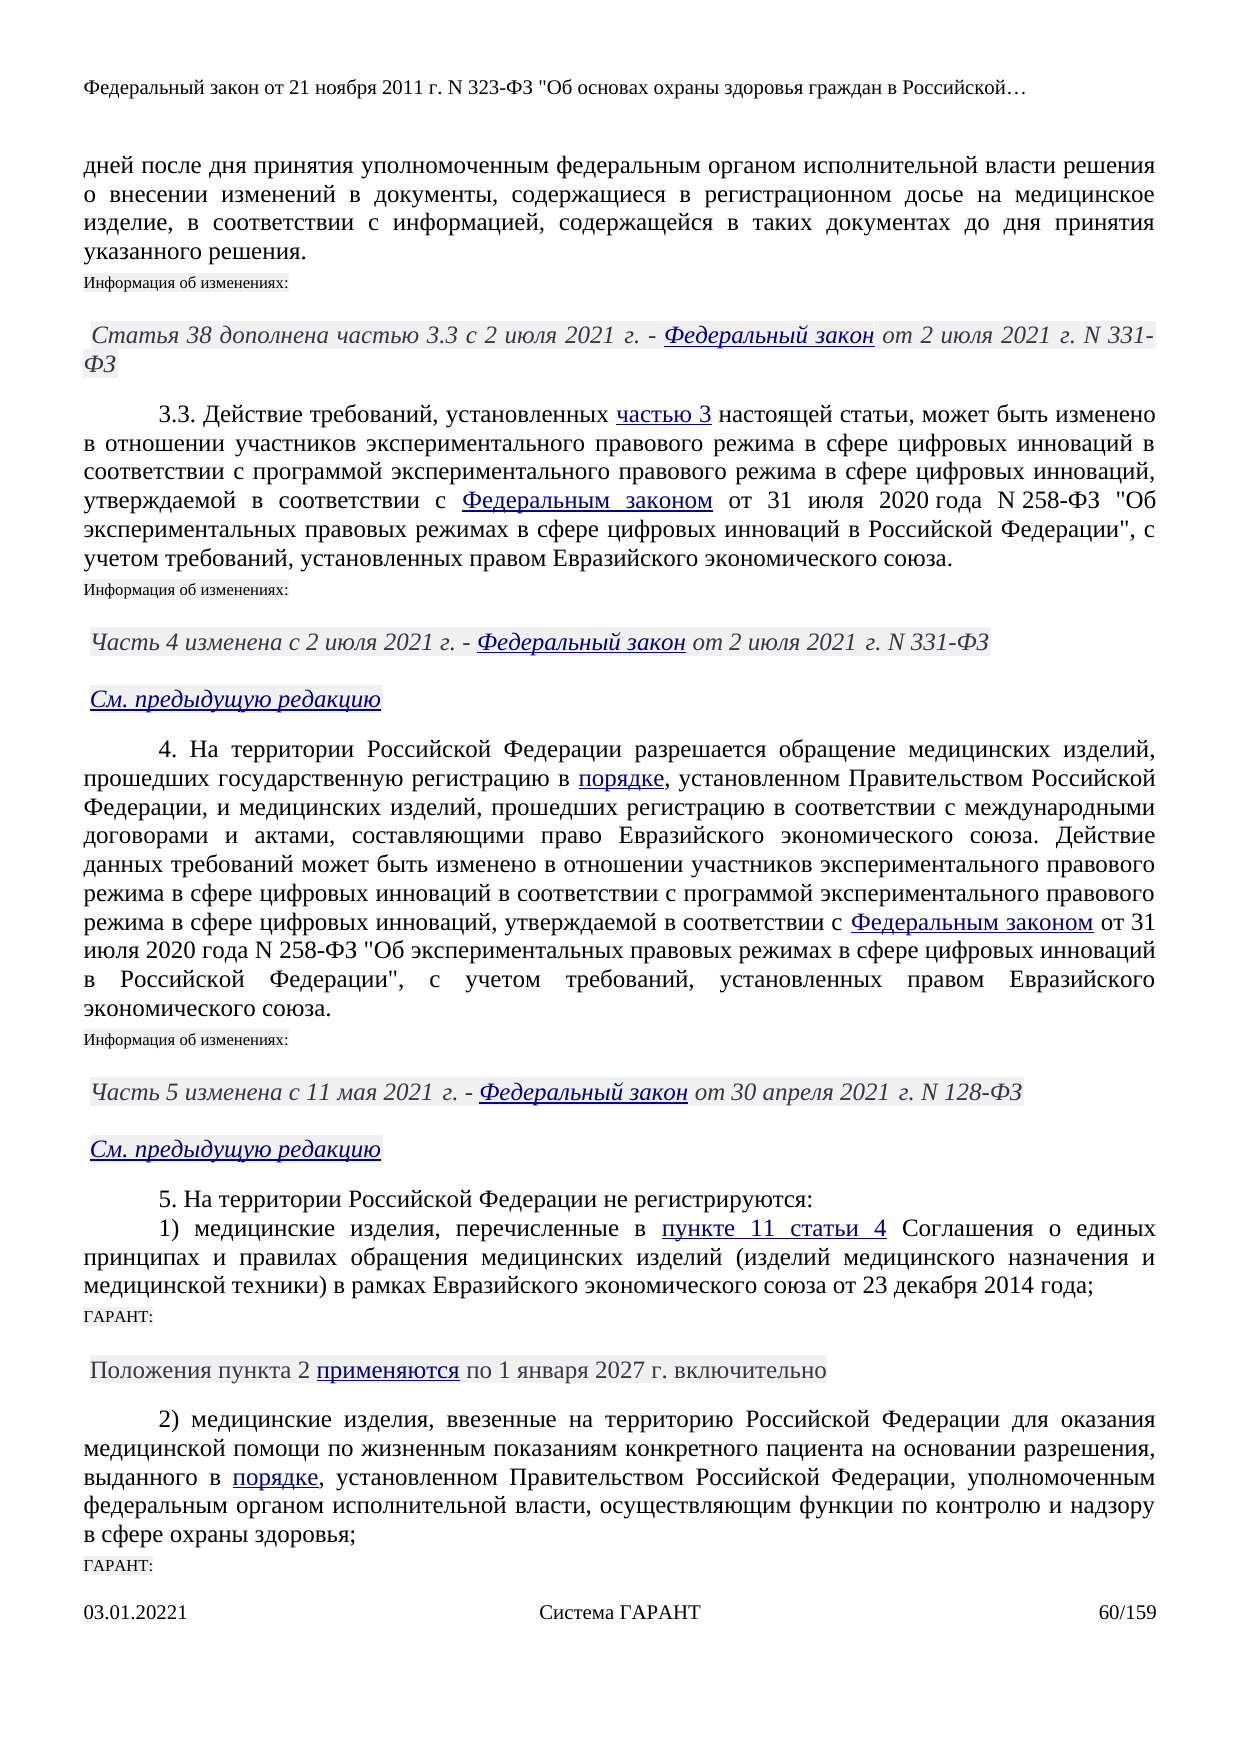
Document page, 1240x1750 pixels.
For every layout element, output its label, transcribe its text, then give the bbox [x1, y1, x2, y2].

text Статья 38 дополнена частью 3.3 с 2 июля 2021 г. - Федеральный закон от 2 июля 2021 г. N 331-ФЗ [83, 321, 1156, 378]
text 3.3. Действие требований, установленных частью 3 настоящей статьи, может быть изменено в отношении участников экспериментального правового режима в сфере цифровых инноваций в соответствии с программой экспериментального правового режима в сфере цифровых инноваций, утверждаемой в соответствии с Федеральным законом от 31 июля 2020 года N 258-ФЗ "Об экспериментальных правовых режимах в сфере цифровых инноваций в Российской Федерации", с учетом требований, установленных правом Евразийского экономического союза. [83, 399, 1156, 571]
text См. предыдущую редакцию [83, 684, 1156, 713]
text 2) медицинские изделия, ввезенные на территорию Российской Федерации для оказания медицинской помощи по жизненным показаниям конкретного пациента на основании разрешения, выданного в порядке, установленном Правительством Российской Федерации, уполномоченным федеральным органом исполнительной власти, осуществляющим функции по контролю и надзору в сфере охраны здоровья; [83, 1404, 1156, 1548]
text Положения пункта 2 применяются по 1 января 2027 г. включительно [83, 1355, 1156, 1383]
text ГАРАНТ: [83, 1556, 1156, 1575]
text Информация об изменениях: [83, 273, 1156, 292]
text Информация об изменениях: [83, 1029, 1156, 1048]
text 4. На территории Российской Федерации разрешается обращение медицинских изделий, прошедших государственную регистрацию в порядке, установленном Правительством Российской Федерации, и медицинских изделий, прошедших регистрацию в соответствии с международными договорами и актами, составляющими право Евразийского экономического союза. Действие данных требований может быть изменено в отношении участников экспериментального правового режима в сфере цифровых инноваций в соответствии с программой экспериментального правового режима в сфере цифровых инноваций, утверждаемой в соответствии с Федеральным законом от 31 июля 2020 года N 258-ФЗ "Об экспериментальных правовых режимах в сфере цифровых инноваций в Российской Федерации", с учетом требований, установленных правом Евразийского экономического союза. [83, 734, 1156, 1022]
text Часть 5 изменена с 11 мая 2021 г. - Федеральный закон от 30 апреля 2021 г. N 128-ФЗ [83, 1077, 1156, 1106]
text Часть 4 изменена с 2 июля 2021 г. - Федеральный закон от 2 июля 2021 г. N 331-ФЗ [83, 627, 1156, 656]
text 5. На территории Российской Федерации не регистрируются: [83, 1184, 1156, 1213]
text См. предыдущую редакцию [83, 1134, 1156, 1163]
text Информация об изменениях: [83, 579, 1156, 598]
text 1) медицинские изделия, перечисленные в пункте 11 статьи 4 Соглашения о единых принципах и правилах обращения медицинских изделий (изделий медицинского назначения и медицинской техники) в рамках Евразийского экономического союза от 23 декабря 2014 года; [83, 1213, 1156, 1299]
text ГАРАНТ: [83, 1307, 1156, 1326]
text дней после дня принятия уполномоченным федеральным органом исполнительной власти решения о внесении изменений в документы, содержащиеся в регистрационном досье на медицинское изделие, в соответствии с информацией, содержащейся в таких документах до дня принятия указанного решения. [83, 150, 1156, 265]
